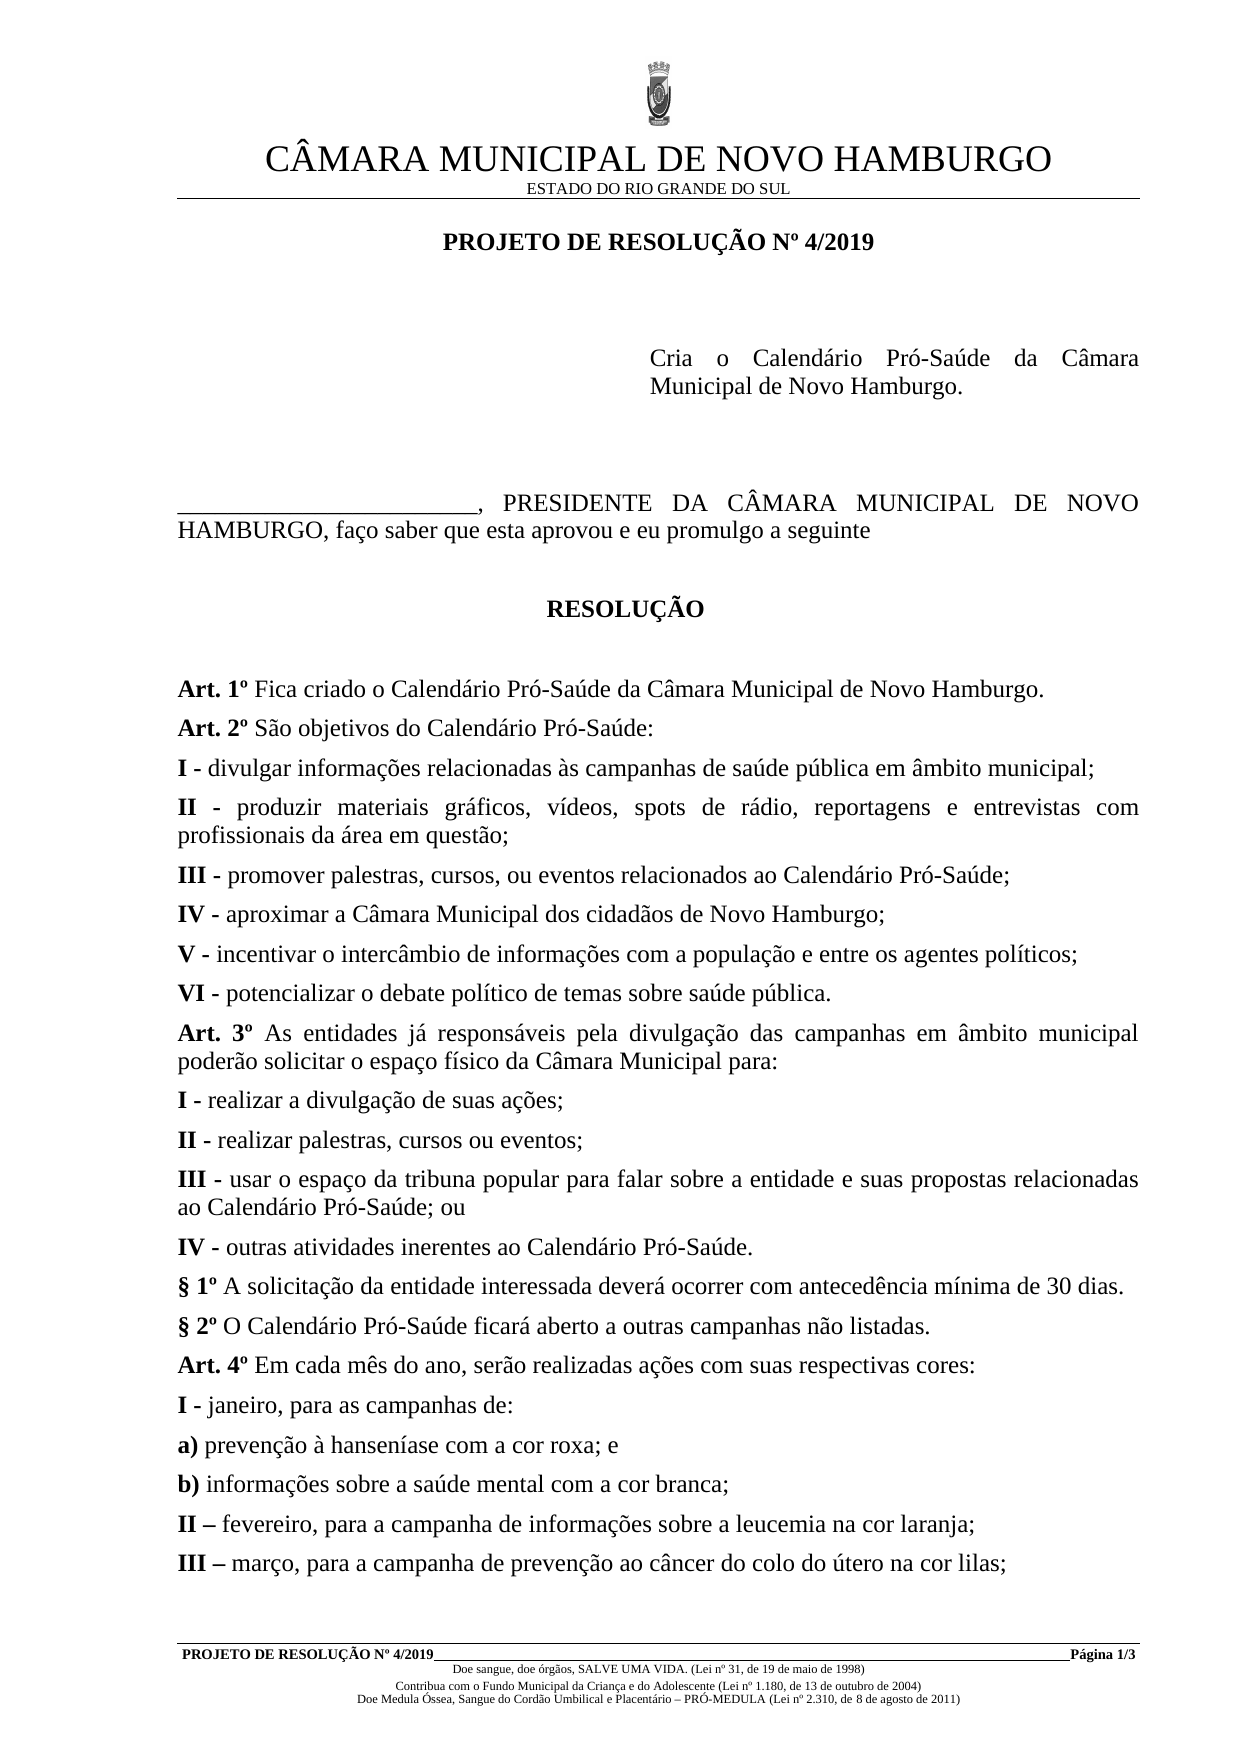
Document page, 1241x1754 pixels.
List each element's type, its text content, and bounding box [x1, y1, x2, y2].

text § 2º O Calendário Pró-Saúde ficará aberto a outras campanhas não listadas. [177, 1312, 1140, 1340]
text III – março, para a campanha de prevenção ao câncer do colo do útero na cor lilas; [177, 1549, 1140, 1577]
text I - janeiro, para as campanhas de: [177, 1391, 1140, 1419]
text III - promover palestras, cursos, ou eventos relacionados ao Calendário Pró-Saúde; [177, 861, 1140, 888]
text V - incentivar o intercâmbio de informações com a população e entre os agentes políticos; [177, 940, 1140, 968]
text b) informações sobre a saúde mental com a cor branca; [177, 1470, 1140, 1498]
text Art. 1º Fica criado o Calendário Pró-Saúde da Câmara Municipal de Novo Hamburgo. [177, 675, 1140, 702]
text Art. 2º São objetivos do Calendário Pró-Saúde: [177, 714, 1140, 742]
text a) prevenção à hanseníase com a cor roxa; e [177, 1431, 1140, 1458]
text I - divulgar informações relacionadas às campanhas de saúde pública em âmbito municipal; [177, 754, 1140, 782]
text III - usar o espaço da tribuna popular para falar sobre a entidade e suas propostas relacionadas ao Calendário Pró-Saúde; ou [177, 1166, 1140, 1221]
text IV - outras atividades inerentes ao Calendário Pró-Saúde. [177, 1233, 1140, 1261]
text I - realizar a divulgação de suas ações; [177, 1086, 1140, 1114]
text PROJETO DE RESOLUÇÃO Nº 4/2019 [177, 228, 1140, 256]
text II - realizar palestras, cursos ou eventos; [177, 1126, 1140, 1154]
text § 1º A solicitação da entidade interessada deverá ocorrer com antecedência mínima de 30 dias. [177, 1272, 1140, 1300]
text II – fevereiro, para a campanha de informações sobre a leucemia na cor laranja; [177, 1510, 1140, 1538]
text Cria o Calendário Pró-Saúde da Câmara Municipal de Novo Hamburgo. [649, 344, 1140, 400]
text II - produzir materiais gráficos, vídeos, spots de rádio, reportagens e entrevistas com profissionais da área em questão; [177, 793, 1140, 849]
text IV - aproximar a Câmara Municipal dos cidadãos de Novo Hamburgo; [177, 900, 1140, 928]
text VI - potencializar o debate político de temas sobre saúde pública. [177, 979, 1140, 1007]
text Art. 3º As entidades já responsáveis pela divulgação das campanhas em âmbito municipal poderão solicitar o espaço físico da Câmara Municipal para: [177, 1019, 1140, 1074]
text RESOLUÇÃO [177, 596, 1140, 623]
text ________________________, PRESIDENTE DA CÂMARA MUNICIPAL DE NOVO HAMBURGO, faço saber que esta aprovou e eu promulgo a seguinte [177, 489, 1140, 544]
text Art. 4º Em cada mês do ano, serão realizadas ações com suas respectivas cores: [177, 1352, 1140, 1379]
